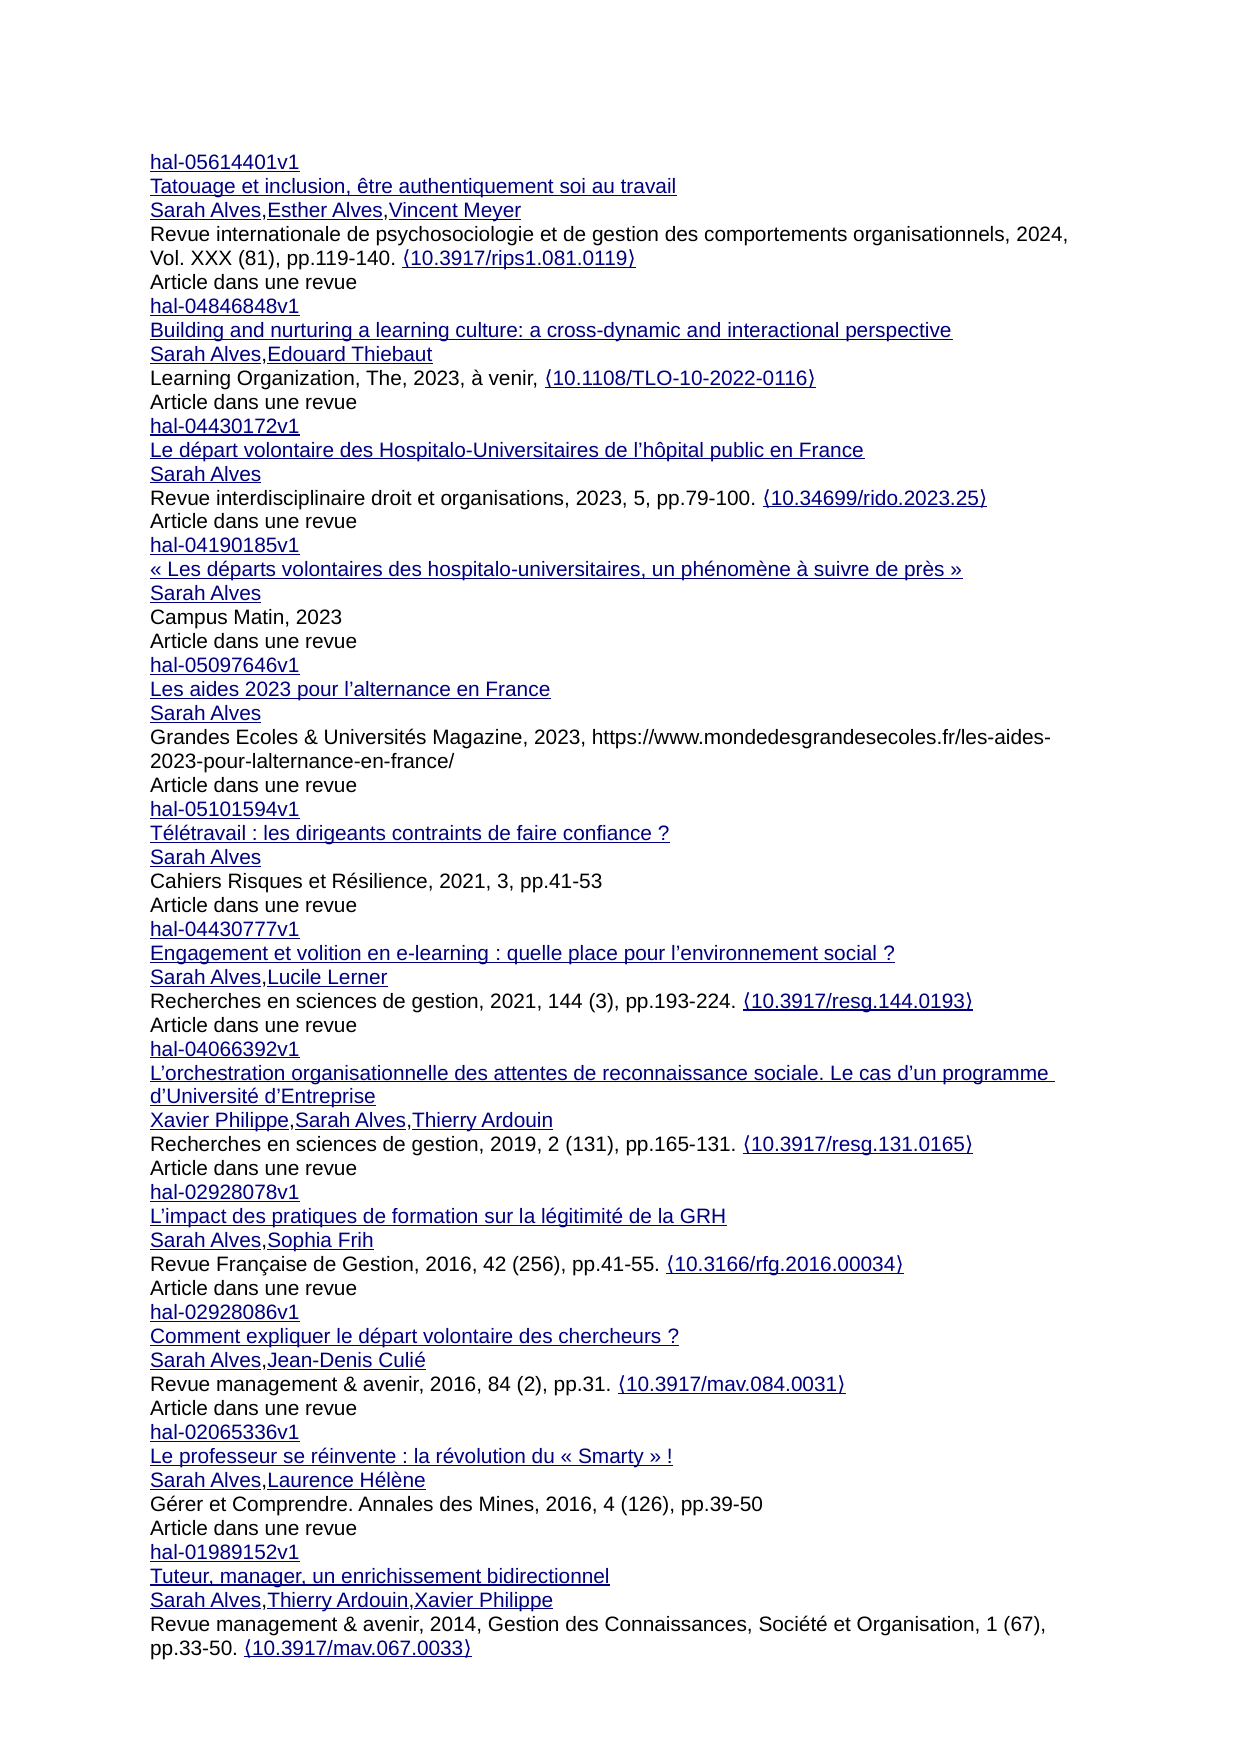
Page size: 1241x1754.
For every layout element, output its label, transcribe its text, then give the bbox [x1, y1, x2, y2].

table_cell Tuteur, manager, un enrichissement bidirectionnel Sarah Alves,Thierry Ardouin,Xavier Philippe Revue management & avenir, 2014, Gestion des Connaissances, Société et Organisation, 1 (67), pp.33-50. ⟨10.3917/mav.067.0033⟩ [150, 1564, 1090, 1659]
table_cell L’impact des pratiques de formation sur la légitimité de la GRH Sarah Alves,Sophia Frih Revue Française de Gestion, 2016, 42 (256), pp.41-55. ⟨10.3166/rfg.2016.00034⟩ Article dans une revue hal-02928086v1 [150, 1204, 1090, 1324]
table_cell Le départ volontaire des Hospitalo-Universitaires de l’hôpital public en France Sarah Alves Revue interdisciplinaire droit et organisations, 2023, 5, pp.79-100. ⟨10.34699/rido.2023.25⟩ Article dans une revue hal-04190185v1 [150, 438, 1090, 557]
table_cell Comment expliquer le départ volontaire des chercheurs ? Sarah Alves,Jean-Denis Culié Revue management & avenir, 2016, 84 (2), pp.31. ⟨10.3917/mav.084.0031⟩ Article dans une revue hal-02065336v1 [150, 1324, 1090, 1444]
table_cell Engagement et volition en e-learning : quelle place pour l’environnement social ? Sarah Alves,Lucile Lerner Recherches en sciences de gestion, 2021, 144 (3), pp.193-224. ⟨10.3917/resg.144.0193⟩ Article dans une revue hal-04066392v1 [150, 941, 1090, 1060]
table_cell Tatouage et inclusion, être authentiquement soi au travail Sarah Alves,Esther Alves,Vincent Meyer Revue internationale de psychosociologie et de gestion des comportements organisationnels, 2024, Vol. XXX (81), pp.119-140. ⟨10.3917/rips1.081.0119⟩ Article dans une revue hal-04846848v1 [150, 174, 1090, 318]
table_cell « Les départs volontaires des hospitalo-universitaires, un phénomène à suivre de près » Sarah Alves Campus Matin, 2023 Article dans une revue hal-05097646v1 [150, 557, 1090, 677]
table_cell Télétravail : les dirigeants contraints de faire confiance ? Sarah Alves Cahiers Risques et Résilience, 2021, 3, pp.41-53 Article dans une revue hal-04430777v1 [150, 821, 1090, 941]
table_cell Le professeur se réinvente : la révolution du « Smarty » ! Sarah Alves,Laurence Hélène Gérer et Comprendre. Annales des Mines, 2016, 4 (126), pp.39-50 Article dans une revue hal-01989152v1 [150, 1444, 1090, 1563]
table_cell L’orchestration organisationnelle des attentes de reconnaissance sociale. Le cas d’un programme d’Université d’Entreprise Xavier Philippe,Sarah Alves,Thierry Ardouin Recherches en sciences de gestion, 2019, 2 (131), pp.165-131. ⟨10.3917/resg.131.0165⟩ Article dans une revue hal-02928078v1 [150, 1060, 1090, 1204]
table_cell Les aides 2023 pour l’alternance en France Sarah Alves Grandes Ecoles & Universités Magazine, 2023, https://www.mondedesgrandesecoles.fr/les-aides-2023-pour-lalternance-en-france/ Article dans une revue hal-05101594v1 [150, 677, 1090, 821]
table_cell Building and nurturing a learning culture: a cross-dynamic and interactional perspective Sarah Alves,Edouard Thiebaut Learning Organization, The, 2023, à venir, ⟨10.1108/TLO-10-2022-0116⟩ Article dans une revue hal-04430172v1 [150, 318, 1090, 437]
table_cell hal-05614401v1 [150, 150, 1090, 174]
